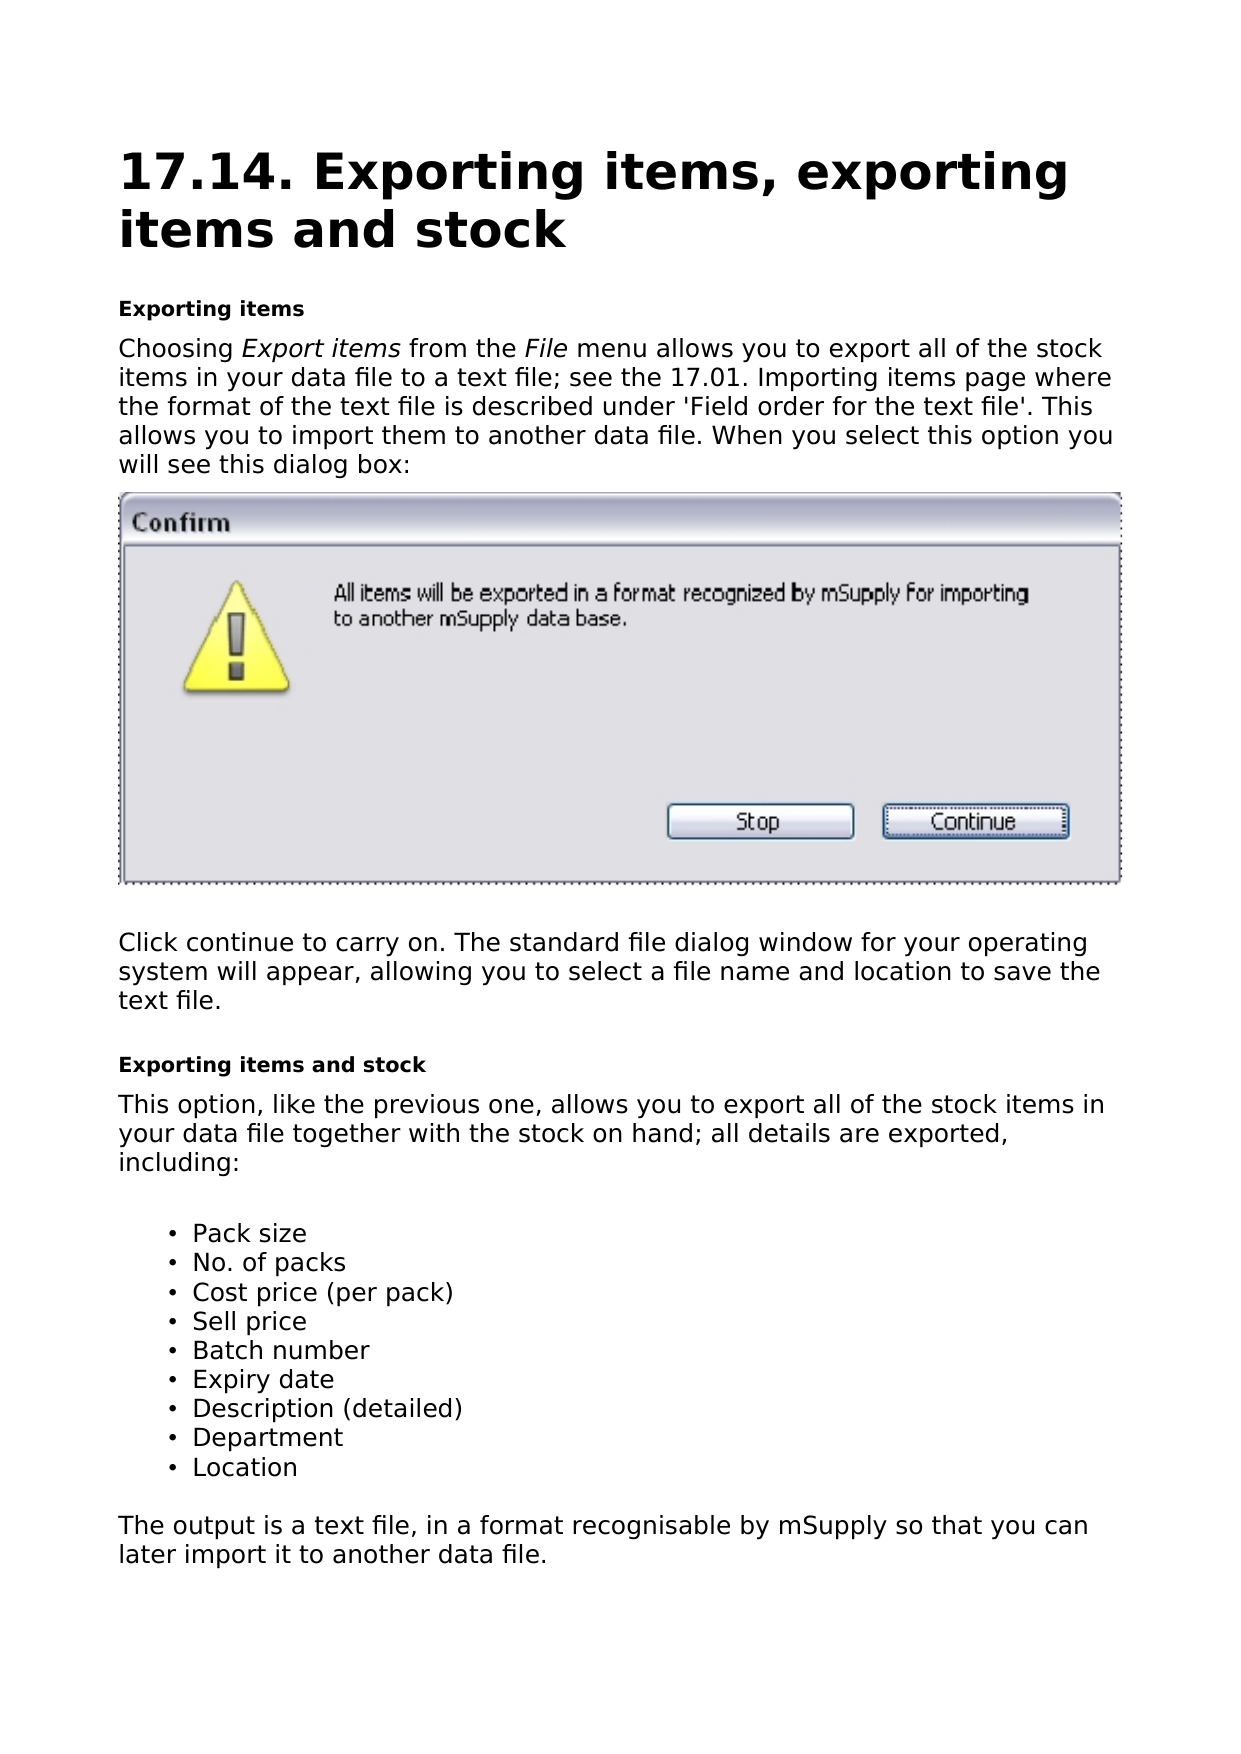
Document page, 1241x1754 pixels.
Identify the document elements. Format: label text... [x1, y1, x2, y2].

list No. of packs [177, 1248, 1122, 1278]
subtitle Exporting items [118, 297, 1122, 321]
list Batch number [177, 1336, 1122, 1365]
subtitle Exporting items and stock [118, 1053, 1122, 1077]
text Choosing Export items from the File menu allows you to export all of the stock items in your data file to a text file; see the 17.01. Importing items page where the format of the text file is described under 'Field order for the text file'. This allows you to import them to another data file. When you select this option you will see this dialog box: [118, 334, 1122, 480]
text The output is a text file, in a format recognisable by mSupply so that you can later import it to another data file. [118, 1511, 1122, 1570]
text This option, like the previous one, allows you to export all of the stock items in your data file together with the stock on hand; all details are exported, including: [118, 1090, 1122, 1177]
list Expiry date [177, 1365, 1122, 1394]
list Description (detailed) [177, 1394, 1122, 1423]
list Pack size [177, 1219, 1122, 1248]
list Location [177, 1453, 1122, 1482]
subtitle 17.14. Exporting items, exporting items and stock [118, 143, 1122, 259]
list Department [177, 1423, 1122, 1453]
picture [118, 492, 1123, 887]
list Cost price (per pack) [177, 1278, 1122, 1307]
list Sell price [177, 1307, 1122, 1336]
text Click continue to carry on. The standard file dialog window for your operating system will appear, allowing you to select a file name and location to save the text file. [118, 928, 1122, 1016]
